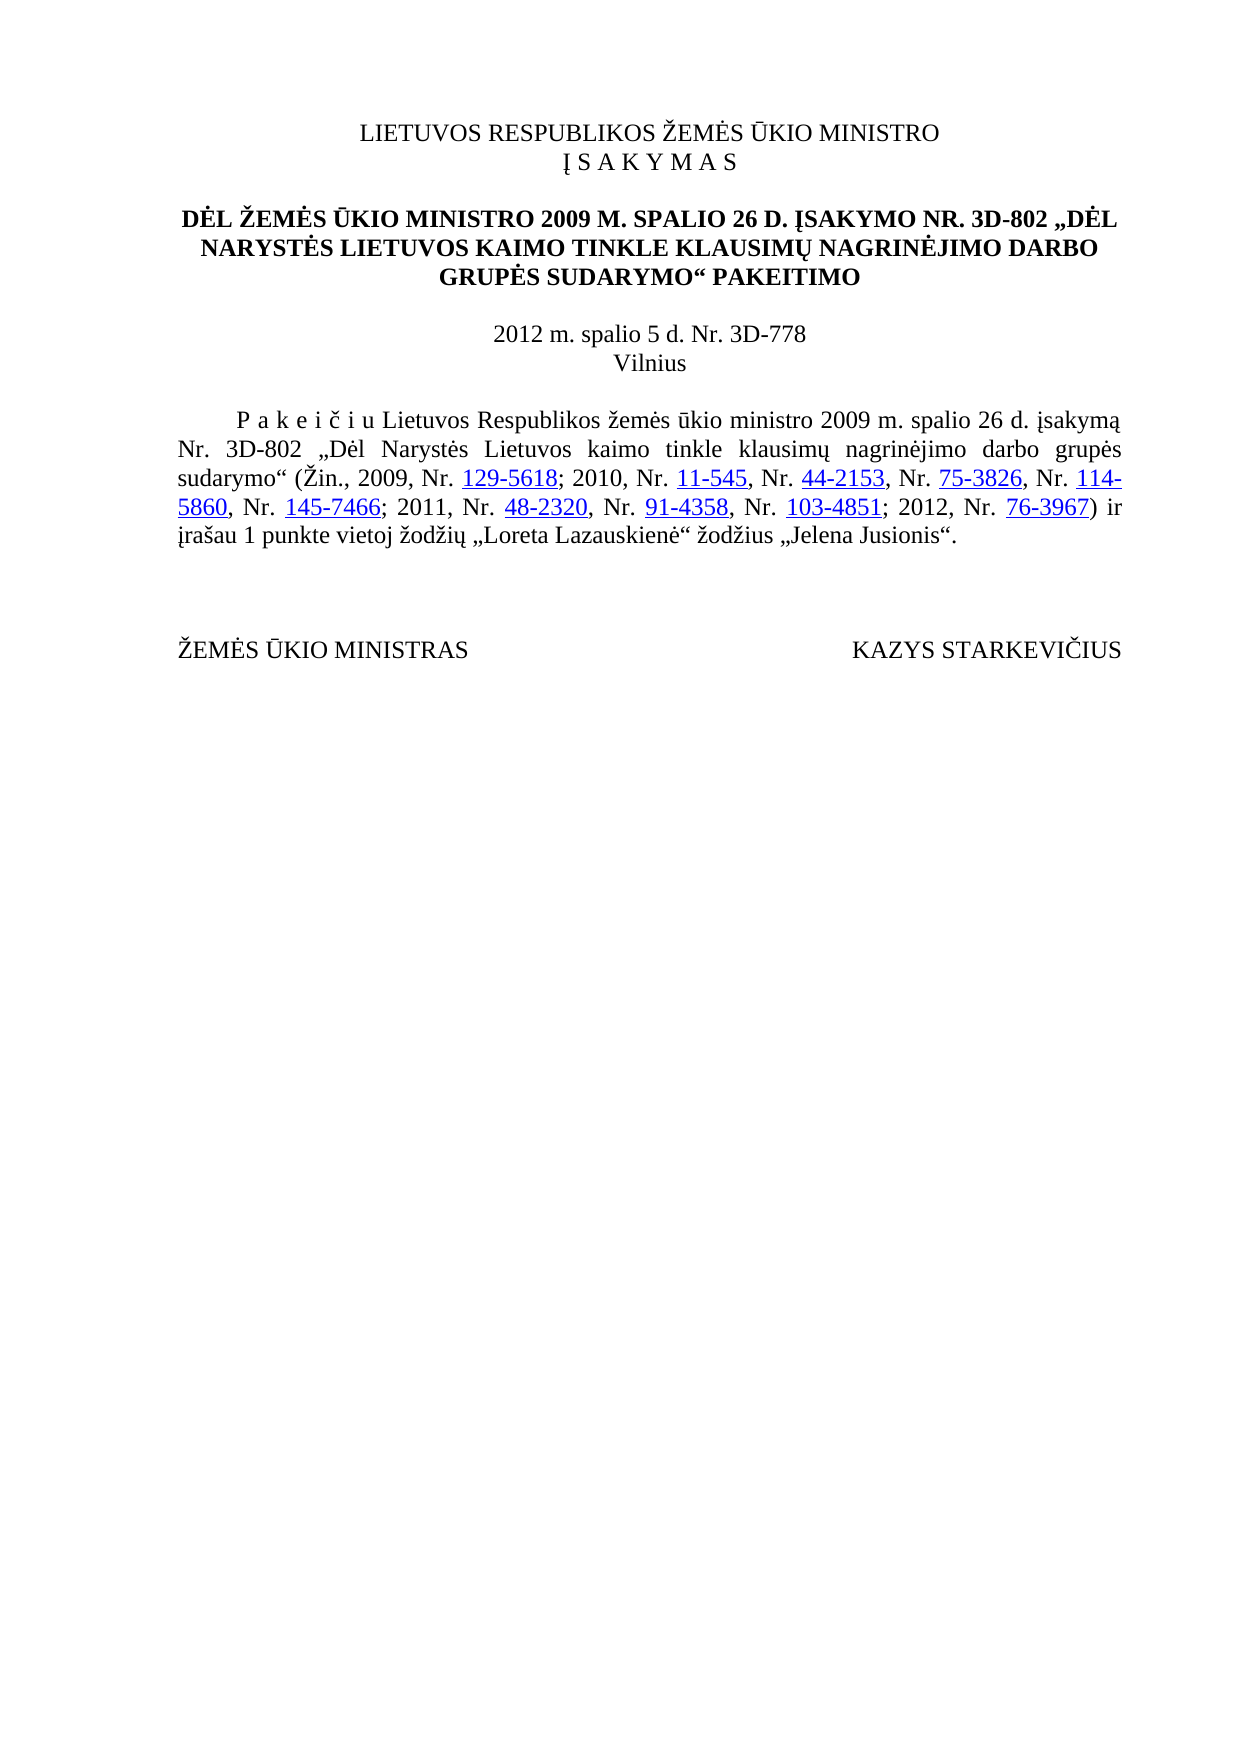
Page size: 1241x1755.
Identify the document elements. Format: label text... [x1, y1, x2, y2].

text P a k e i č i u Lietuvos Respublikos žemės ūkio ministro 2009 m. spalio 26 d. įsakymą Nr. 3D-802 „Dėl Narystės Lietuvos kaimo tinkle klausimų nagrinėjimo darbo grupės sudarymo“ (Žin., 2009, Nr. 129-5618; 2010, Nr. 11-545, Nr. 44-2153, Nr. 75-3826, Nr. 114-5860, Nr. 145-7466; 2011, Nr. 48-2320, Nr. 91-4358, Nr. 103-4851; 2012, Nr. 76-3967) ir įrašau 1 punkte vietoj žodžių „Loreta Lazauskienė“ žodžius „Jelena Jusionis“. [177, 406, 1122, 549]
text LIETUVOS RESPUBLIKOS ŽEMĖS ŪKIO MINISTRO [177, 118, 1122, 147]
text Į S A K Y M A S [177, 147, 1122, 176]
text Vilnius [177, 348, 1122, 377]
text DĖL ŽEMĖS ŪKIO MINISTRO 2009 m. SPALIO 26 d. ĮSAKYMO Nr. 3D-802 „DĖL NARYSTĖS LIETUVOS KAIMO TINKLE KLAUSIMŲ NAGRINĖJIMO DARBO GRUPĖS SUDARYMO“ PAKEITIMO [177, 204, 1122, 291]
text 2012 m. spalio 5 d. Nr. 3D-778 [177, 319, 1122, 348]
text Žemės ūkio ministras Kazys Starkevičius [177, 636, 1122, 664]
